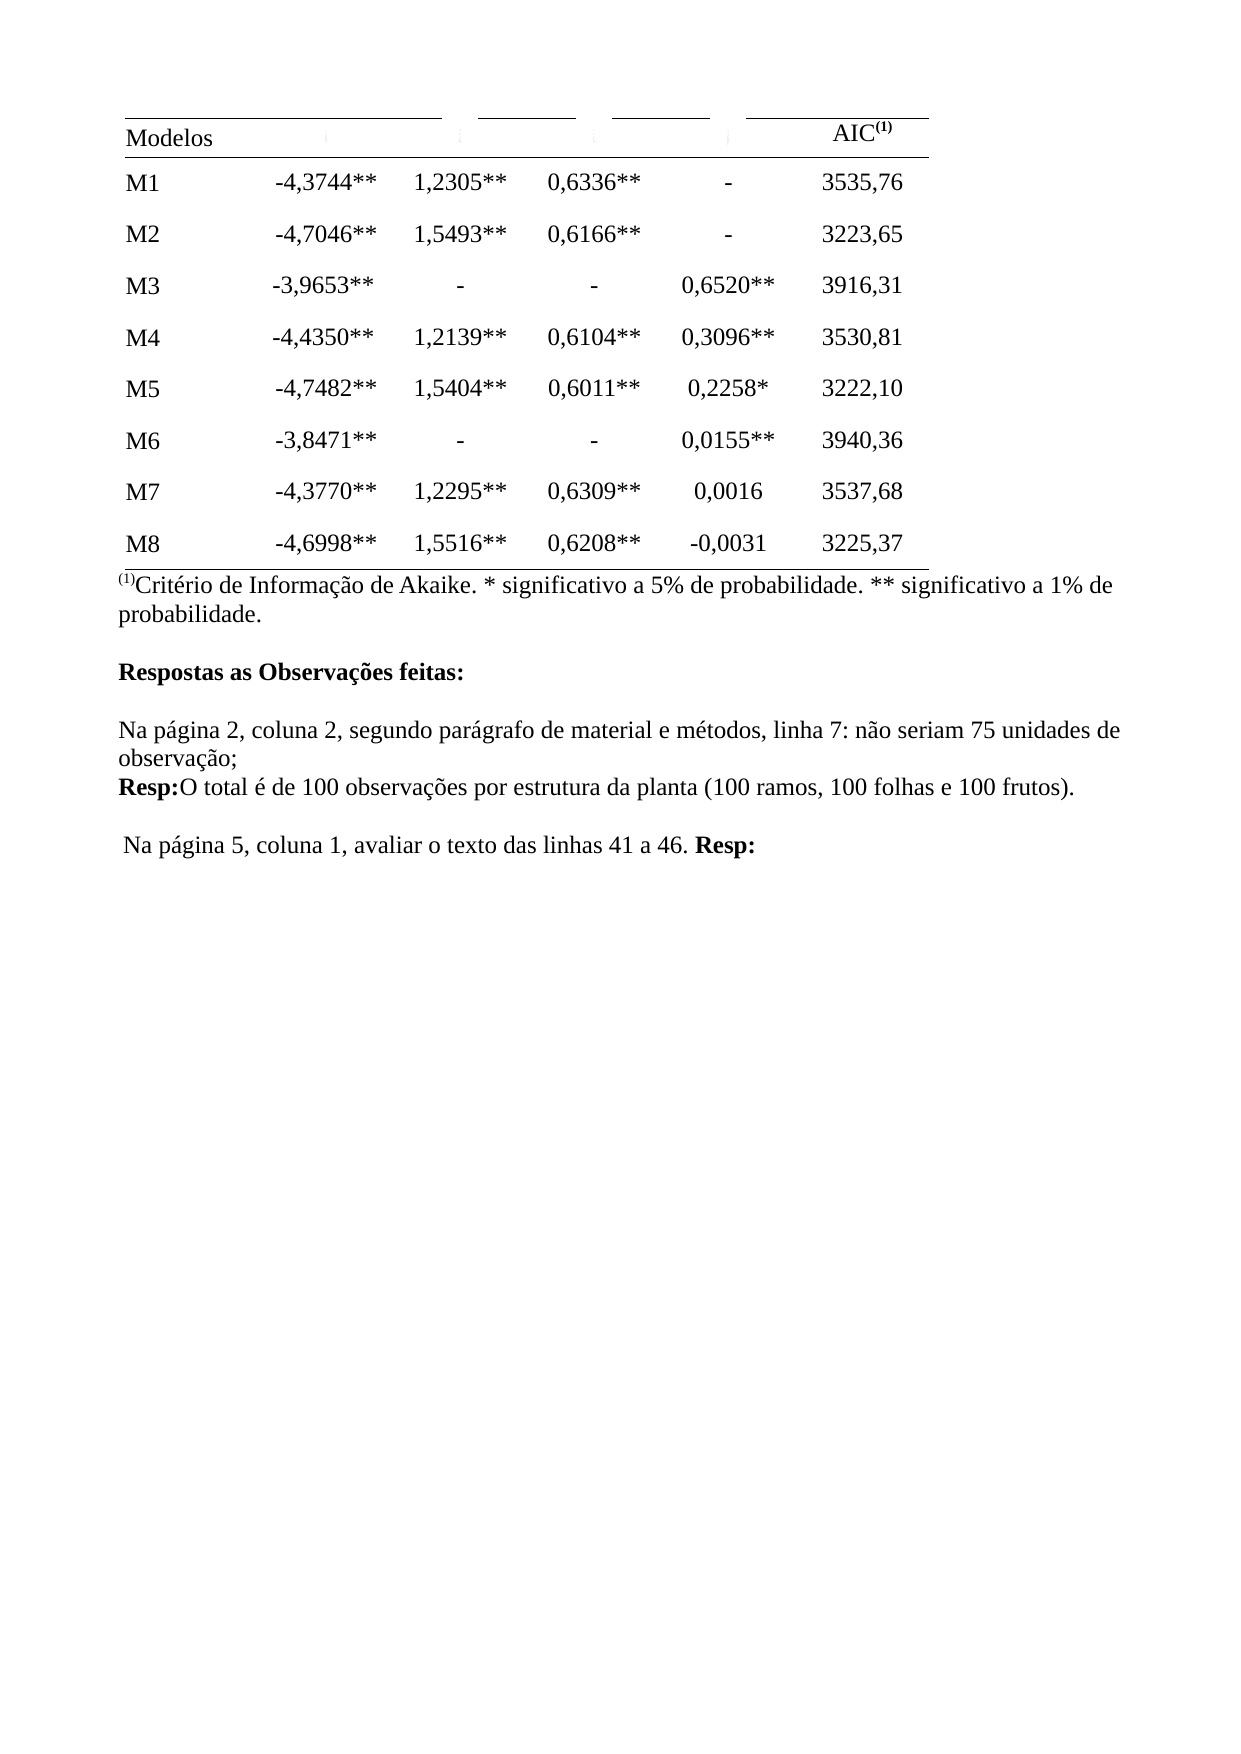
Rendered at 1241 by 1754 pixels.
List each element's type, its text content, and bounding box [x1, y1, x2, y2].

table_cell - [661, 208, 795, 260]
table_cell -0,0031 [661, 518, 795, 569]
table_cell 0,0155** [661, 415, 795, 466]
table_cell - [661, 158, 795, 208]
table_cell 0,3096** [661, 311, 795, 363]
table_cell 0,6336** [527, 158, 661, 208]
table_cell M2 [125, 208, 259, 260]
table_cell -4,7046** [259, 208, 393, 260]
table_cell M8 [125, 518, 259, 569]
table_cell 0,6011** [527, 363, 661, 414]
table_cell 3916,31 [795, 260, 929, 311]
table_cell 1,5404** [393, 363, 527, 414]
table_header [612, 119, 661, 157]
table_cell M7 [125, 466, 259, 518]
table_cell M4 [125, 311, 259, 363]
table_cell - [527, 260, 661, 311]
table_cell M1 [125, 158, 259, 208]
table_cell 3537,68 [795, 466, 929, 518]
table_cell 3222,10 [795, 363, 929, 414]
table_header Modelos [125, 119, 259, 157]
table_cell 3225,37 [795, 518, 929, 569]
table_cell 1,5493** [393, 208, 527, 260]
table_cell - [393, 415, 527, 466]
table_cell -3,9653** [259, 260, 393, 311]
text Na página 5, coluna 1, avaliar o texto das linhas 41 a 46. Resp: [123, 830, 1122, 858]
table_cell 3940,36 [795, 415, 929, 466]
table_cell M5 [125, 363, 259, 414]
table_cell -4,4350** [259, 311, 393, 363]
table_cell 3535,76 [795, 158, 929, 208]
text Resp:O total é de 100 observações por estrutura da planta (100 ramos, 100 folhas e 100 frutos). [118, 772, 1122, 801]
table_cell M6 [125, 415, 259, 466]
table_cell 0,6208** [527, 518, 661, 569]
table_cell 0,6309** [527, 466, 661, 518]
table_cell 0,6104** [527, 311, 661, 363]
table_header [478, 119, 527, 157]
table_cell 0,6166** [527, 208, 661, 260]
table_cell 1,2295** [393, 466, 527, 518]
table_header [746, 119, 795, 157]
table_header [527, 119, 576, 157]
table_cell M3 [125, 260, 259, 311]
table_cell -4,3744** [259, 158, 393, 208]
table_cell 3530,81 [795, 311, 929, 363]
table_cell -4,6998** [259, 518, 393, 569]
table_header [661, 119, 710, 157]
table_cell 1,2305** [393, 158, 527, 208]
table_header AIC(1) [795, 119, 929, 157]
table_cell 3223,65 [795, 208, 929, 260]
text Na página 2, coluna 2, segundo parágrafo de material e métodos, linha 7: não seriam 75 unidades de observação; [118, 715, 1122, 772]
table_cell - [527, 415, 661, 466]
table_cell -3,8471** [259, 415, 393, 466]
table_header [259, 119, 393, 157]
table_cell -4,3770** [259, 466, 393, 518]
table_cell 1,2139** [393, 311, 527, 363]
table_cell 1,5516** [393, 518, 527, 569]
table_cell - [393, 260, 527, 311]
table_header [393, 119, 442, 157]
table_cell 0,2258* [661, 363, 795, 414]
text (1)Critério de Informação de Akaike. * significativo a 5% de probabilidade. ** significativo a 1% de probabilidade. [118, 570, 1122, 628]
table_cell 0,0016 [661, 466, 795, 518]
table_cell -4,7482** [259, 363, 393, 414]
text Respostas as Observações feitas: [118, 657, 1122, 686]
table_cell 0,6520** [661, 260, 795, 311]
